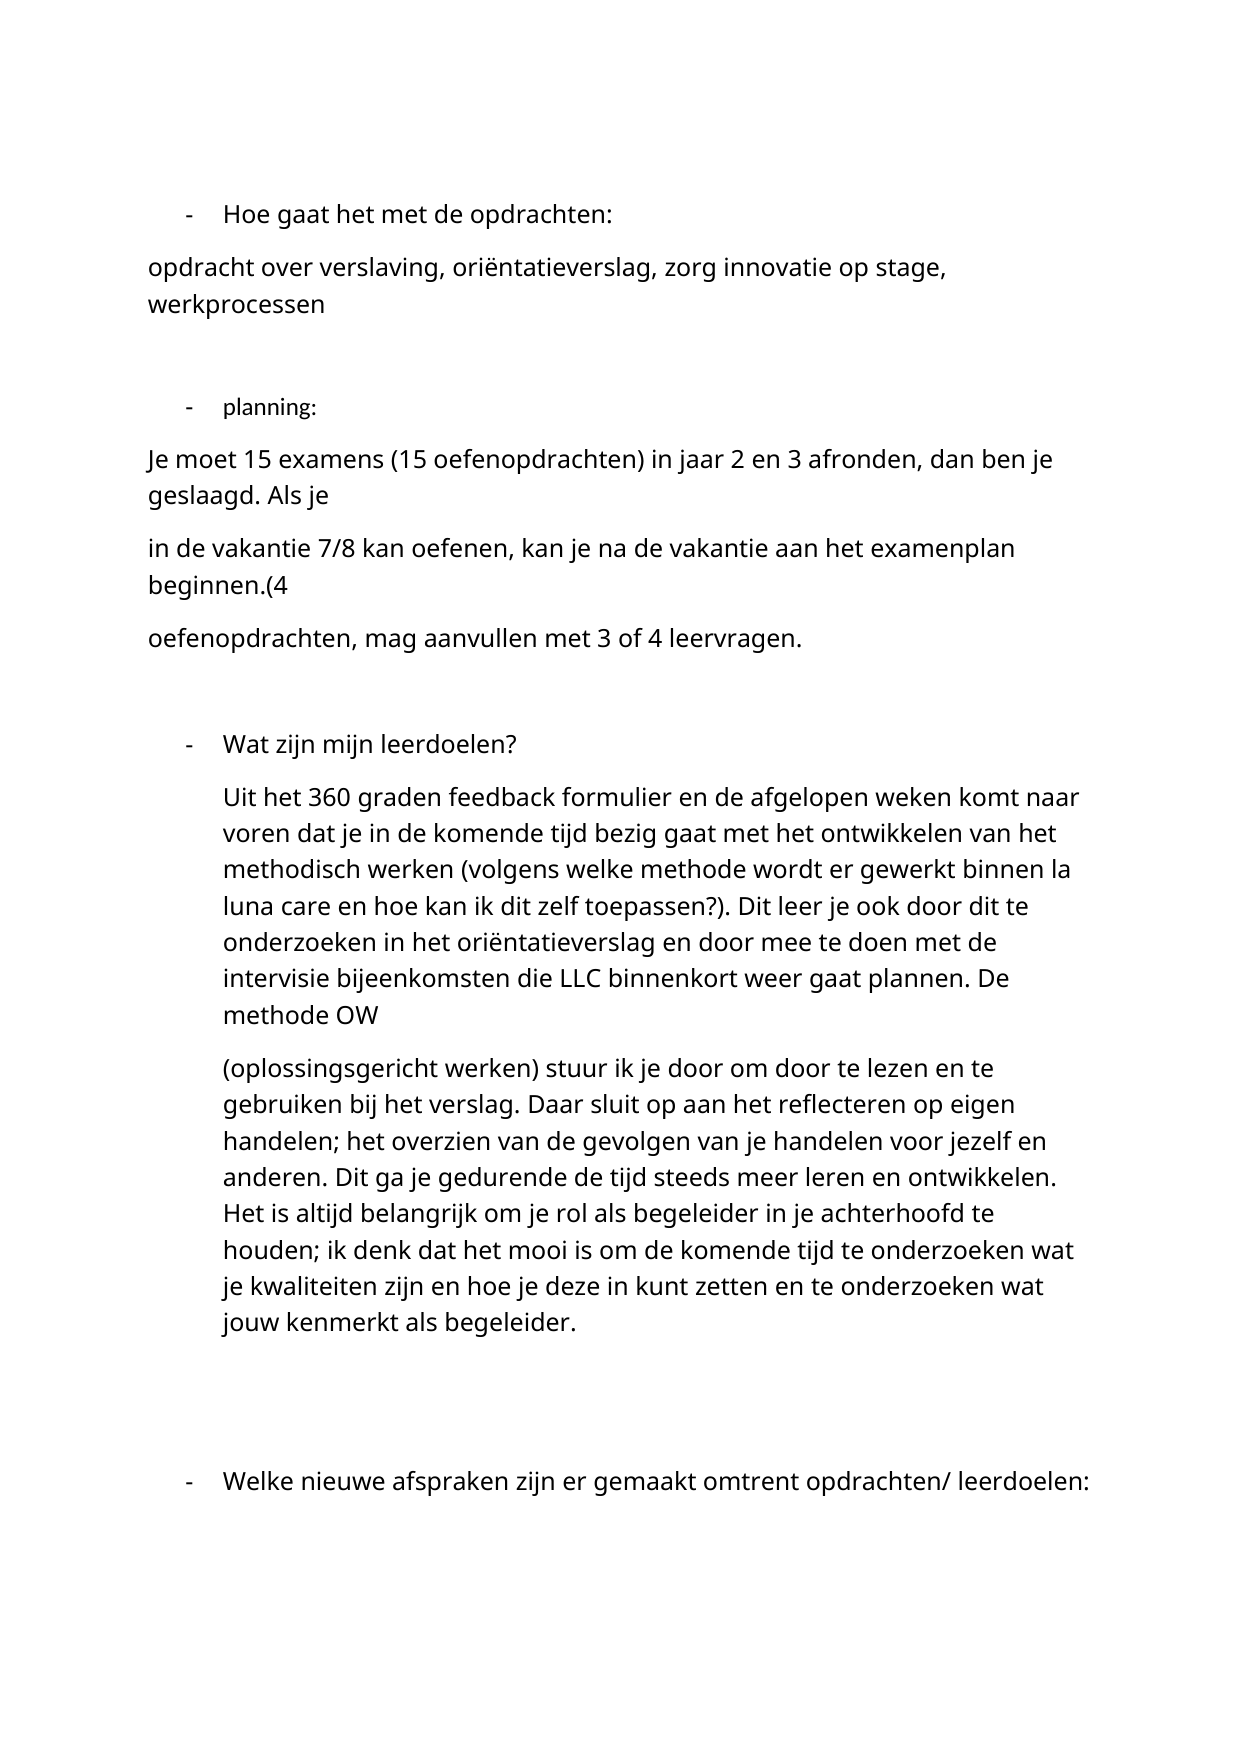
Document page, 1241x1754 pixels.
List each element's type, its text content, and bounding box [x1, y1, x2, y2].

list Wat zijn mijn leerdoelen? [185, 726, 1093, 760]
list Hoe gaat het met de opdrachten: [185, 197, 1093, 231]
list planning: [185, 388, 1093, 423]
text in de vakantie 7/8 kan oefenen, kan je na de vakantie aan het examenplan beginnen.(4 [148, 531, 1093, 601]
text oefenopdrachten, mag aanvullen met 3 of 4 leervragen. [148, 620, 1093, 654]
text (oplossingsgericht werken) stuur ik je door om door te lezen en te gebruiken bij het verslag. Daar sluit op aan het reflecteren op eigen handelen; het overzien van de gevolgen van je handelen voor jezelf en anderen. Dit ga je gedurende de tijd steeds meer leren en ontwikkelen. Het is altijd belangrijk om je rol als begeleider in je achterhoofd te houden; ik denk dat het mooi is om de komende tijd te onderzoeken wat je kwaliteiten zijn en hoe je deze in kunt zetten en te onderzoeken wat jouw kenmerkt als begeleider. [223, 1051, 1093, 1339]
text Uit het 360 graden feedback formulier en de afgelopen weken komt naar voren dat je in de komende tijd bezig gaat met het ontwikkelen van het methodisch werken (volgens welke methode wordt er gewerkt binnen la luna care en hoe kan ik dit zelf toepassen?). Dit leer je ook door dit te onderzoeken in het oriëntatieverslag en door mee te doen met de intervisie bijeenkomsten die LLC binnenkort weer gaat plannen. De methode OW [223, 779, 1093, 1032]
text Je moet 15 examens (15 oefenopdrachten) in jaar 2 en 3 afronden, dan ben je geslaagd. Als je [148, 442, 1093, 512]
list Welke nieuwe afspraken zijn er gemaakt omtrent opdrachten/ leerdoelen: [185, 1464, 1093, 1498]
text opdracht over verslaving, oriëntatieverslag, zorg innovatie op stage, werkprocessen [148, 250, 1093, 320]
